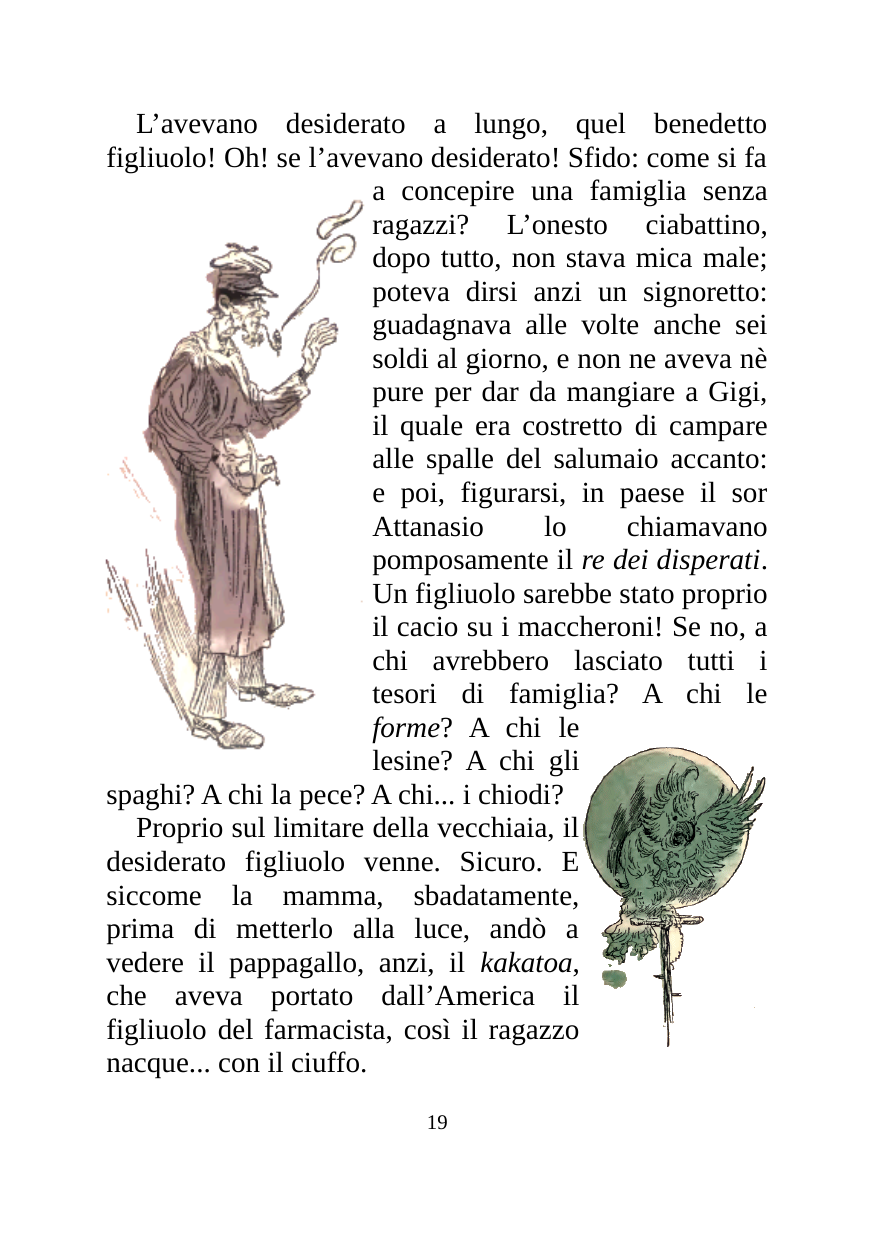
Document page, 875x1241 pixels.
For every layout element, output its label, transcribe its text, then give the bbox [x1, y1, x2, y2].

text Proprio sul limitare della vecchiaia, il desiderato figliuolo venne. Sicuro. E siccome la mamma, sbadatamente, prima di metterlo alla luce, andò a vedere il pappagallo, anzi, il kakatoa, che aveva portato dall’America il figliuolo del farmacista, così il ragazzo nacque... con il ciuffo. [106, 811, 768, 1079]
text L’avevano desiderato a lungo, quel benedetto figliuolo! Oh! se l’avevano desiderato! Sfido: come si fa a concepire una famiglia senza ragazzi? L’onesto ciabattino, dopo tutto, non stava mica male; poteva dirsi anzi un signoretto: guadagnava alle volte anche sei soldi al giorno, e non ne aveva nè pure per dar da mangiare a Gigi, il quale era costretto di campare alle spalle del salumaio accanto: e poi, figurarsi, in paese il sor Attanasio lo chiamavano pomposamente il re dei disperati. Un figliuolo sarebbe stato proprio il cacio su i maccheroni! Se no, a chi avrebbero lasciato tutti i tesori di famiglia? A chi le forme? A chi le lesine? A chi gli spaghi? A chi la pece? A chi... i chiodi? [106, 106, 768, 811]
picture [579, 738, 772, 1064]
picture [97, 188, 372, 757]
